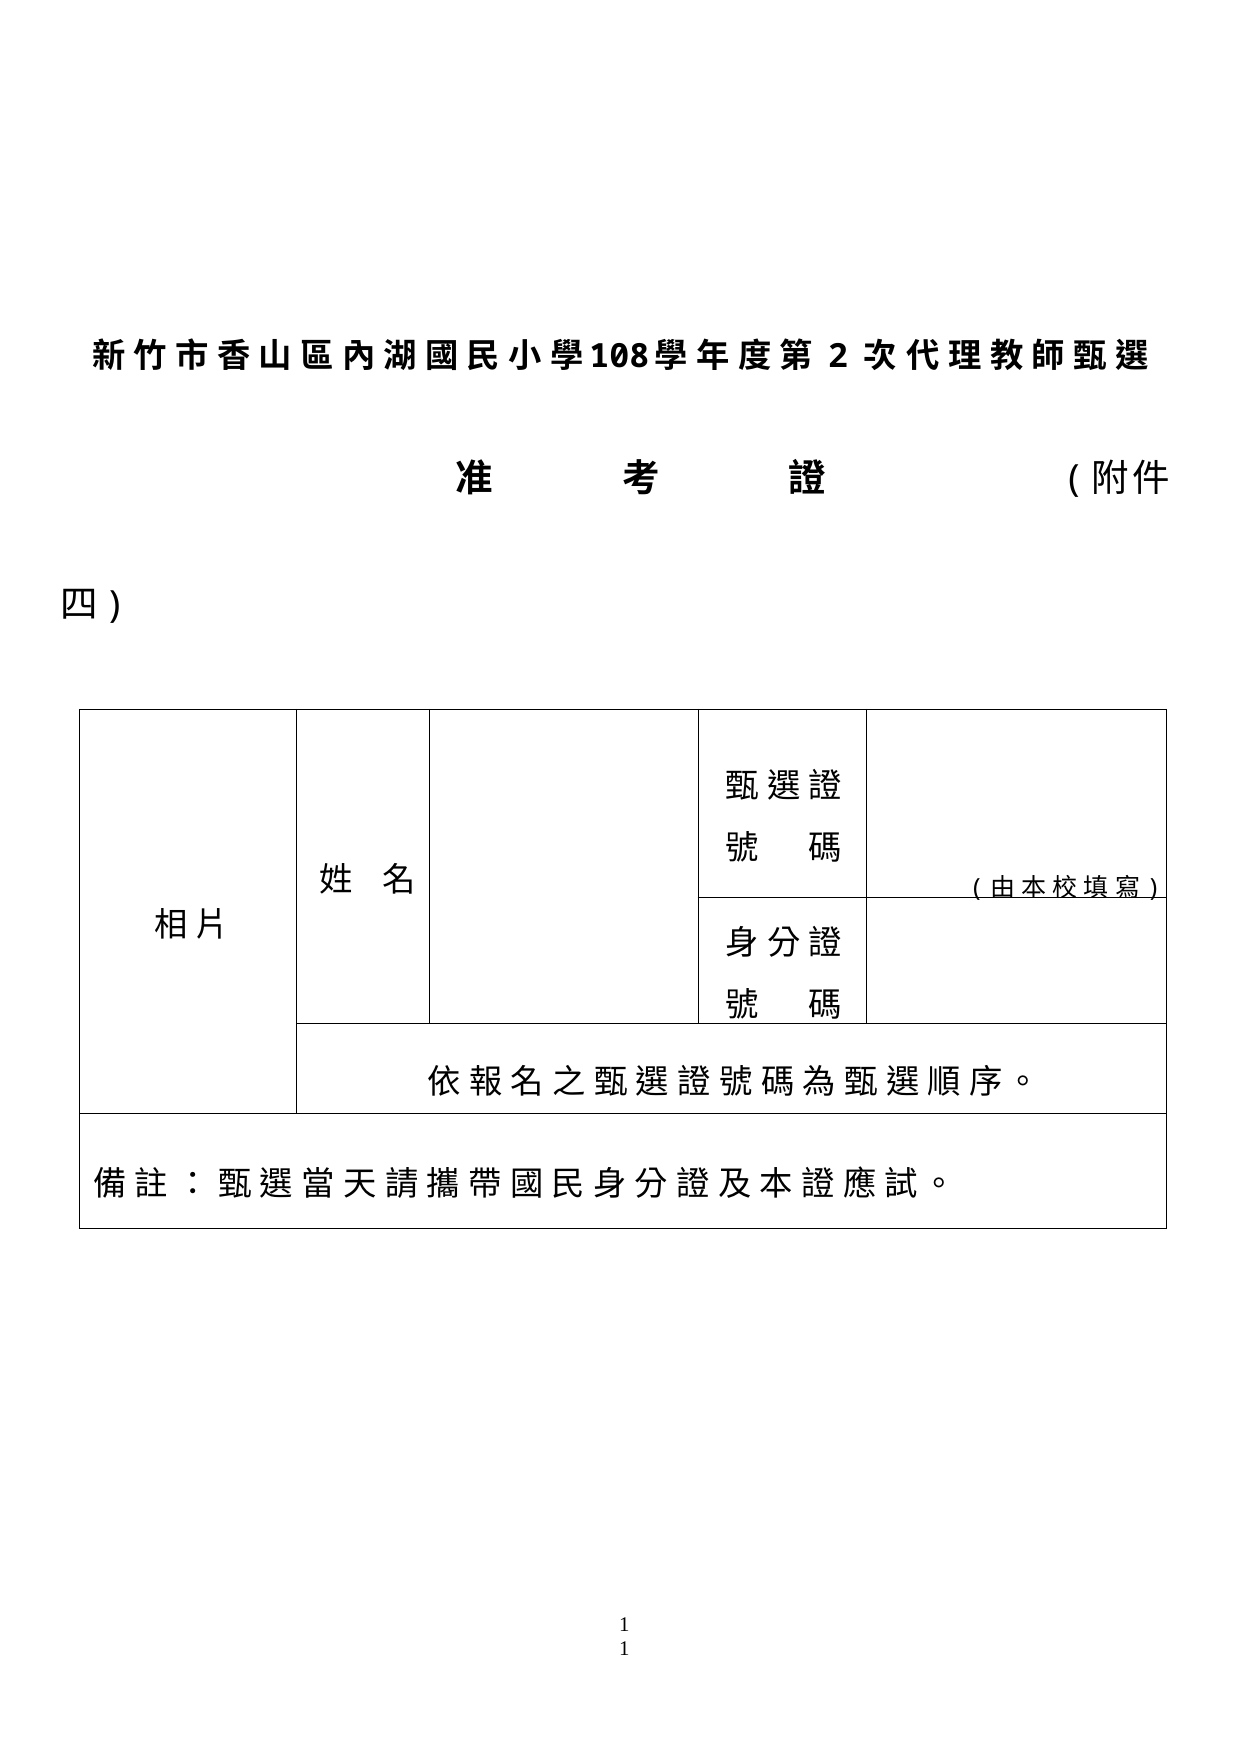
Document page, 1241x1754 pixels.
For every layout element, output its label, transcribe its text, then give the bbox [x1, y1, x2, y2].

text 新竹市香山區內湖國民小學108學年度第2次代理教師甄選 [58, 271, 1183, 396]
table_header 姓 名 [297, 710, 429, 1023]
table_cell 身分證 號 碼 [699, 898, 866, 1023]
table_header (由本校填寫) [867, 710, 1166, 897]
table_header [430, 710, 698, 1023]
table_header 甄選證 號 碼 [699, 710, 866, 897]
table_cell [867, 898, 1166, 1023]
table_cell 備註：甄選當天請攜帶國民身分證及本證應試。 [80, 1114, 1166, 1227]
text 准 考 證 (附件四) [58, 396, 1183, 646]
table_header 相片 [80, 710, 296, 1113]
table_cell 依報名之甄選證號碼為甄選順序。 [297, 1024, 1166, 1113]
